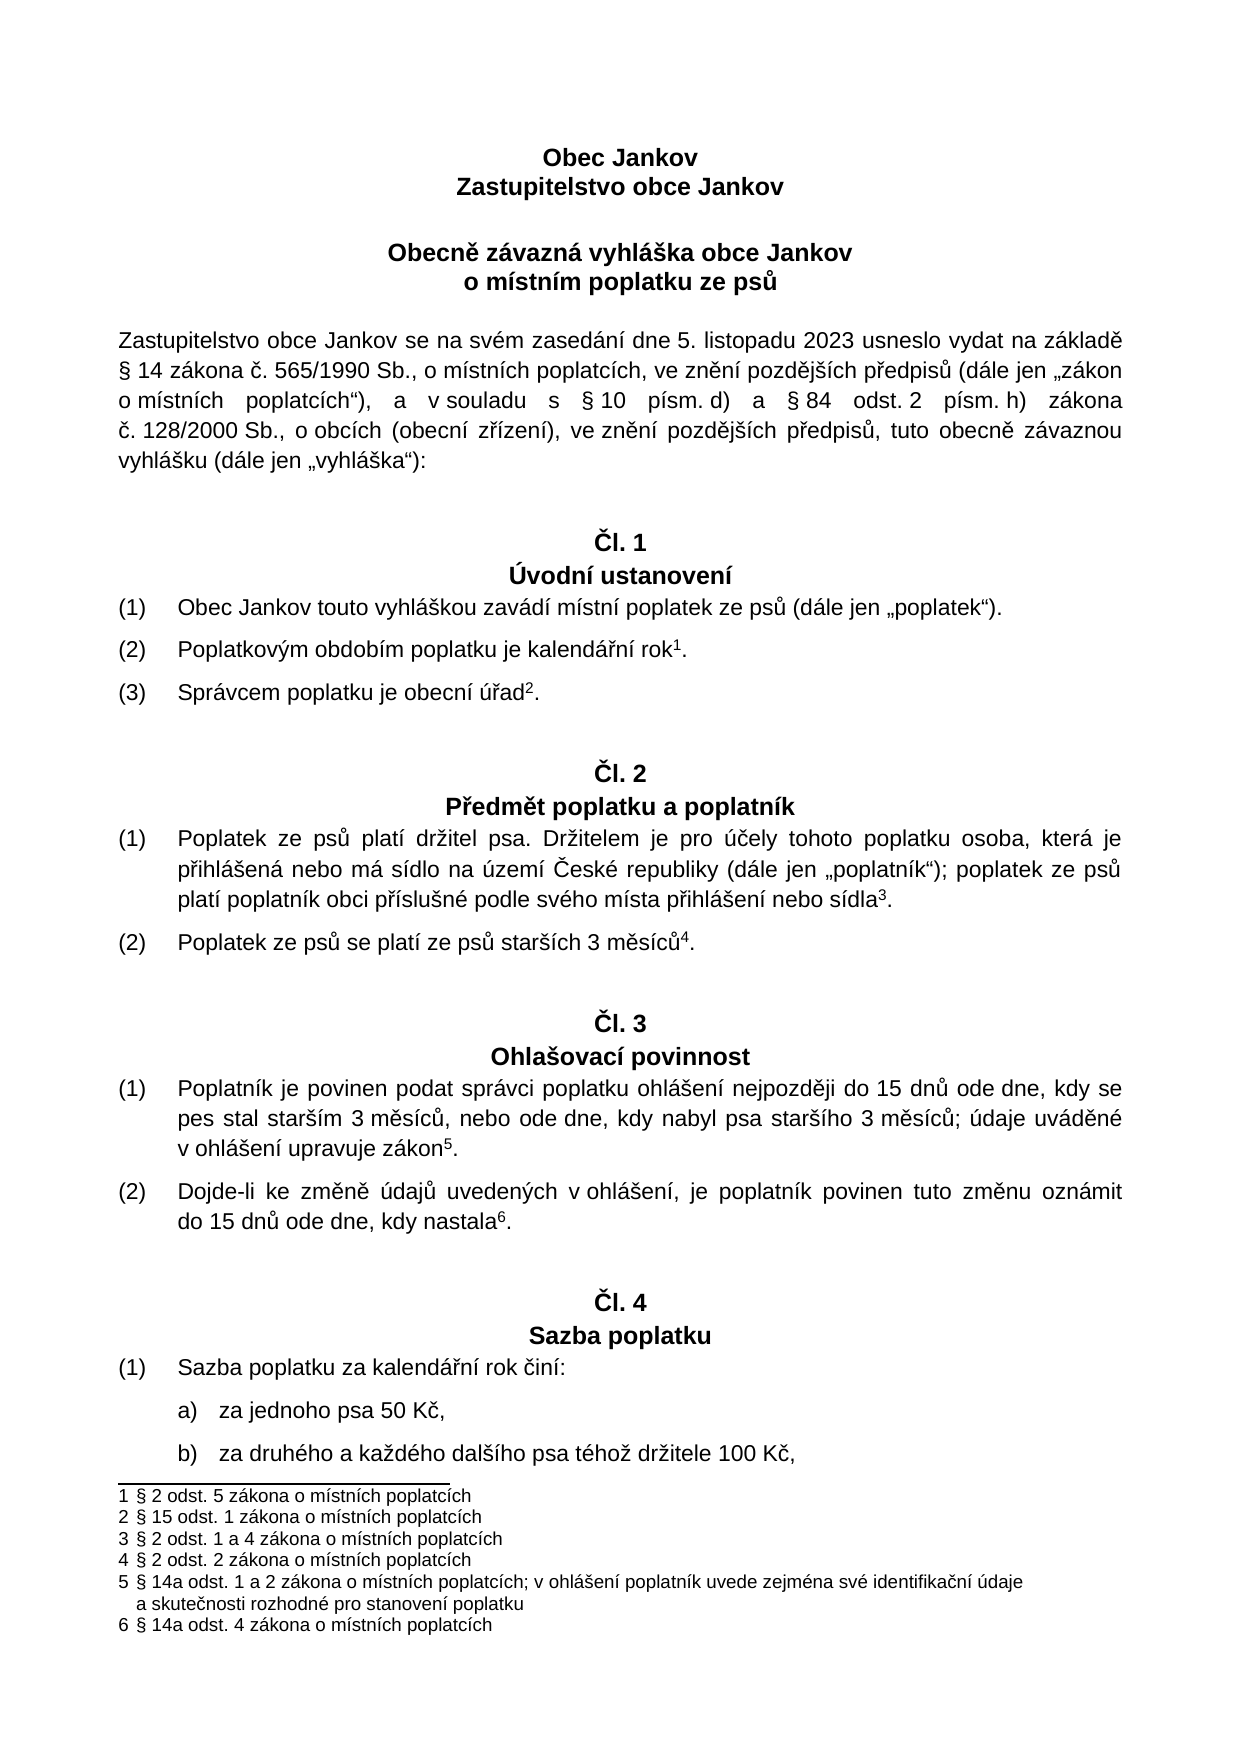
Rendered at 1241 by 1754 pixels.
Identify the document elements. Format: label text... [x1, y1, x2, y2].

subtitle Čl. 3 Ohlašovací povinnost [118, 1009, 1122, 1071]
list Správcem poplatku je obecní úřad. [118, 679, 1122, 706]
list § 14a odst. 1 a 2 zákona o místních poplatcích; v ohlášení poplatník uvede zejména své identifikační údaje a skutečnosti rozhodné pro stanovení poplatku [118, 1571, 1122, 1614]
list Poplatník je povinen podat správci poplatku ohlášení nejpozději do 15 dnů ode dne, kdy se pes stal starším 3 měsíců, nebo ode dne, kdy nabyl psa staršího 3 měsíců; údaje uváděné v ohlášení upravuje zákon. [118, 1075, 1122, 1162]
list Obec Jankov touto vyhláškou zavádí místní poplatek ze psů (dále jen „poplatek“). [118, 594, 1122, 620]
list Poplatek ze psů platí držitel psa. Držitelem je pro účely tohoto poplatku osoba, která je přihlášená nebo má sídlo na území České republiky (dále jen „poplatník“); poplatek ze psů platí poplatník obci příslušné podle svého místa přihlášení nebo sídla. [118, 825, 1122, 912]
subtitle Čl. 2 Předmět poplatku a poplatník [118, 759, 1122, 821]
list § 15 odst. 1 zákona o místních poplatcích [118, 1506, 1122, 1528]
list za druhého a každého dalšího psa téhož držitele 100 Kč, [177, 1440, 1122, 1466]
text Obec Jankov Zastupitelstvo obce Jankov [118, 143, 1122, 201]
list Sazba poplatku za kalendářní rok činí: [118, 1354, 1122, 1381]
text Zastupitelstvo obce Jankov se na svém zasedání dne 5. listopadu 2023 usneslo vydat na základě § 14 zákona č. 565/1990 Sb., o místních poplatcích, ve znění pozdějších předpisů (dále jen „zákon o místních poplatcích“), a v souladu s § 10 písm. d) a § 84 odst. 2 písm. h) zákona č. 128/2000 Sb., o obcích (obecní zřízení), ve znění pozdějších předpisů, tuto obecně závaznou vyhlášku (dále jen „vyhláška“): [118, 327, 1122, 474]
subtitle Čl. 1 Úvodní ustanovení [118, 528, 1122, 589]
list § 14a odst. 4 zákona o místních poplatcích [118, 1614, 1122, 1635]
list za jednoho psa 50 Kč, [177, 1397, 1122, 1423]
list § 2 odst. 5 zákona o místních poplatcích [118, 1484, 1122, 1506]
subtitle Čl. 4 Sazba poplatku [118, 1288, 1122, 1350]
subtitle Obecně závazná vyhláška obce Jankov o místním poplatku ze psů [118, 238, 1122, 295]
list § 2 odst. 1 a 4 zákona o místních poplatcích [118, 1528, 1122, 1549]
list § 2 odst. 2 zákona o místních poplatcích [118, 1549, 1122, 1571]
list Poplatek ze psů se platí ze psů starších 3 měsíců. [118, 928, 1122, 955]
list Poplatkovým obdobím poplatku je kalendářní rok. [118, 636, 1122, 663]
list Dojde-li ke změně údajů uvedených v ohlášení, je poplatník povinen tuto změnu oznámit do 15 dnů ode dne, kdy nastala. [118, 1178, 1122, 1234]
